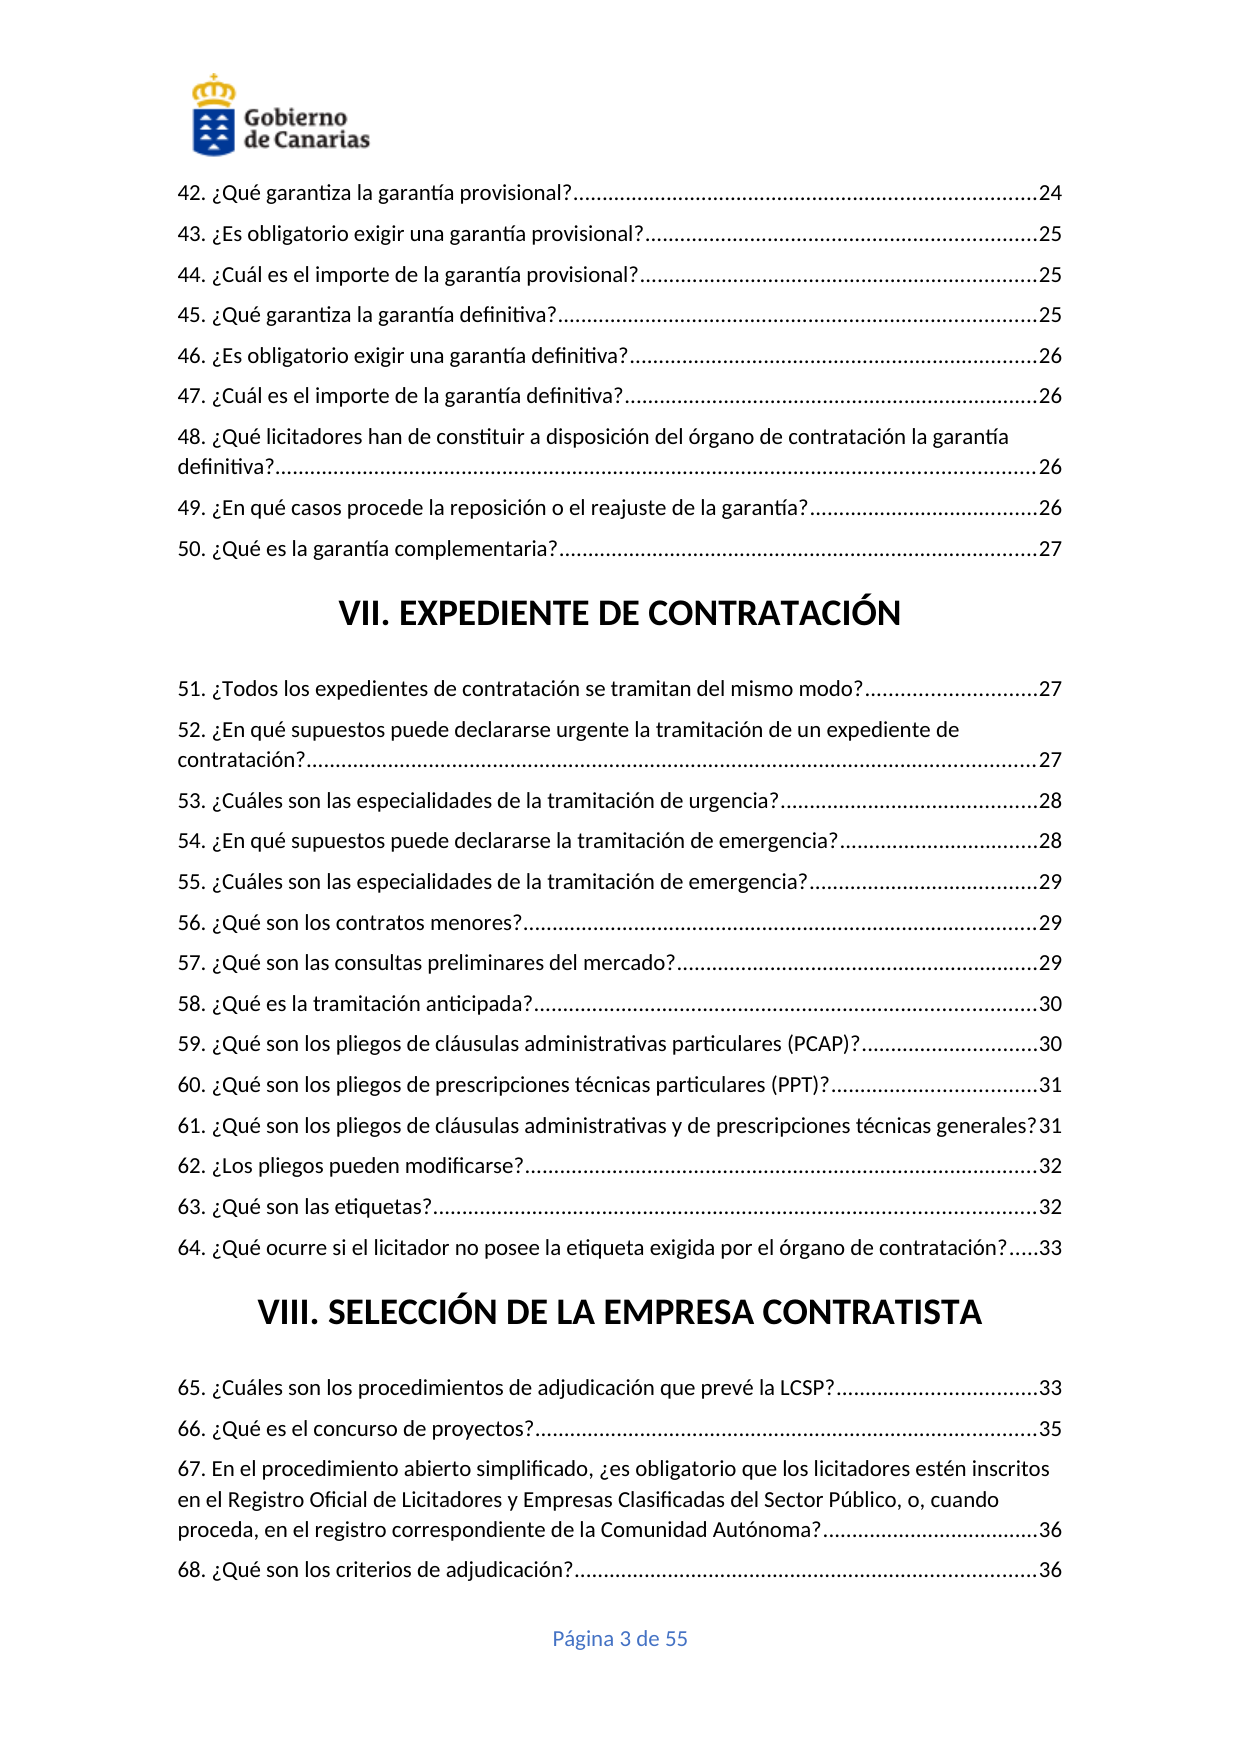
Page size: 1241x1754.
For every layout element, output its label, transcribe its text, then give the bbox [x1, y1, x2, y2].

text 49. ¿En qué casos procede la reposición o el reajuste de la garantía? 26 [177, 493, 1063, 521]
text 64. ¿Qué ocurre si el licitador no posee la etiqueta exigida por el órgano de contratación? 33 [177, 1233, 1063, 1261]
text 58. ¿Qué es la tramitación anticipada? 30 [177, 989, 1063, 1017]
text VII. EXPEDIENTE DE CONTRATACIÓN [177, 589, 1063, 635]
text 51. ¿Todos los expedientes de contratación se tramitan del mismo modo? 27 [177, 674, 1063, 702]
text 45. ¿Qué garantiza la garantía definitiva? 25 [177, 300, 1063, 328]
picture [177, 73, 393, 179]
text 43. ¿Es obligatorio exigir una garantía provisional? 25 [177, 219, 1063, 247]
text 68. ¿Qué son los criterios de adjudicación? 36 [177, 1556, 1063, 1583]
text 47. ¿Cuál es el importe de la garantía definitiva? 26 [177, 382, 1063, 409]
text 52. ¿En qué supuestos puede declararse urgente la tramitación de un expediente de contratación? 27 [177, 715, 1063, 773]
text 60. ¿Qué son los pliegos de prescripciones técnicas particulares (PPT)? 31 [177, 1070, 1063, 1098]
text 61. ¿Qué son los pliegos de cláusulas administrativas y de prescripciones técnicas generales? 31 [177, 1111, 1063, 1139]
text 57. ¿Qué son las consultas preliminares del mercado? 29 [177, 948, 1063, 976]
text 50. ¿Qué es la garantía complementaria? 27 [177, 534, 1063, 562]
text 67. En el procedimiento abierto simplificado, ¿es obligatorio que los licitadores estén inscritos en el Registro Oficial de Licitadores y Empresas Clasificadas del Sector Público, o, cuando proceda, en el registro correspondiente de la Comunidad Autónoma? 36 [177, 1454, 1063, 1543]
text 63. ¿Qué son las etiquetas? 32 [177, 1192, 1063, 1220]
text 48. ¿Qué licitadores han de constituir a disposición del órgano de contratación la garantía definitiva? 26 [177, 422, 1063, 480]
text 46. ¿Es obligatorio exigir una garantía definitiva? 26 [177, 341, 1063, 369]
text 66. ¿Qué es el concurso de proyectos? 35 [177, 1414, 1063, 1442]
text 53. ¿Cuáles son las especialidades de la tramitación de urgencia? 28 [177, 786, 1063, 814]
text 44. ¿Cuál es el importe de la garantía provisional? 25 [177, 260, 1063, 288]
text 55. ¿Cuáles son las especialidades de la tramitación de emergencia? 29 [177, 867, 1063, 895]
text 59. ¿Qué son los pliegos de cláusulas administrativas particulares (PCAP)? 30 [177, 1029, 1063, 1057]
text 54. ¿En qué supuestos puede declararse la tramitación de emergencia? 28 [177, 826, 1063, 854]
text 42. ¿Qué garantiza la garantía provisional? 24 [177, 178, 1063, 206]
text VIII. SELECCIÓN DE LA EMPRESA CONTRATISTA [177, 1288, 1063, 1334]
text 65. ¿Cuáles son los procedimientos de adjudicación que prevé la LCSP? 33 [177, 1373, 1063, 1401]
text 56. ¿Qué son los contratos menores? 29 [177, 908, 1063, 936]
text 62. ¿Los pliegos pueden modificarse? 32 [177, 1151, 1063, 1179]
